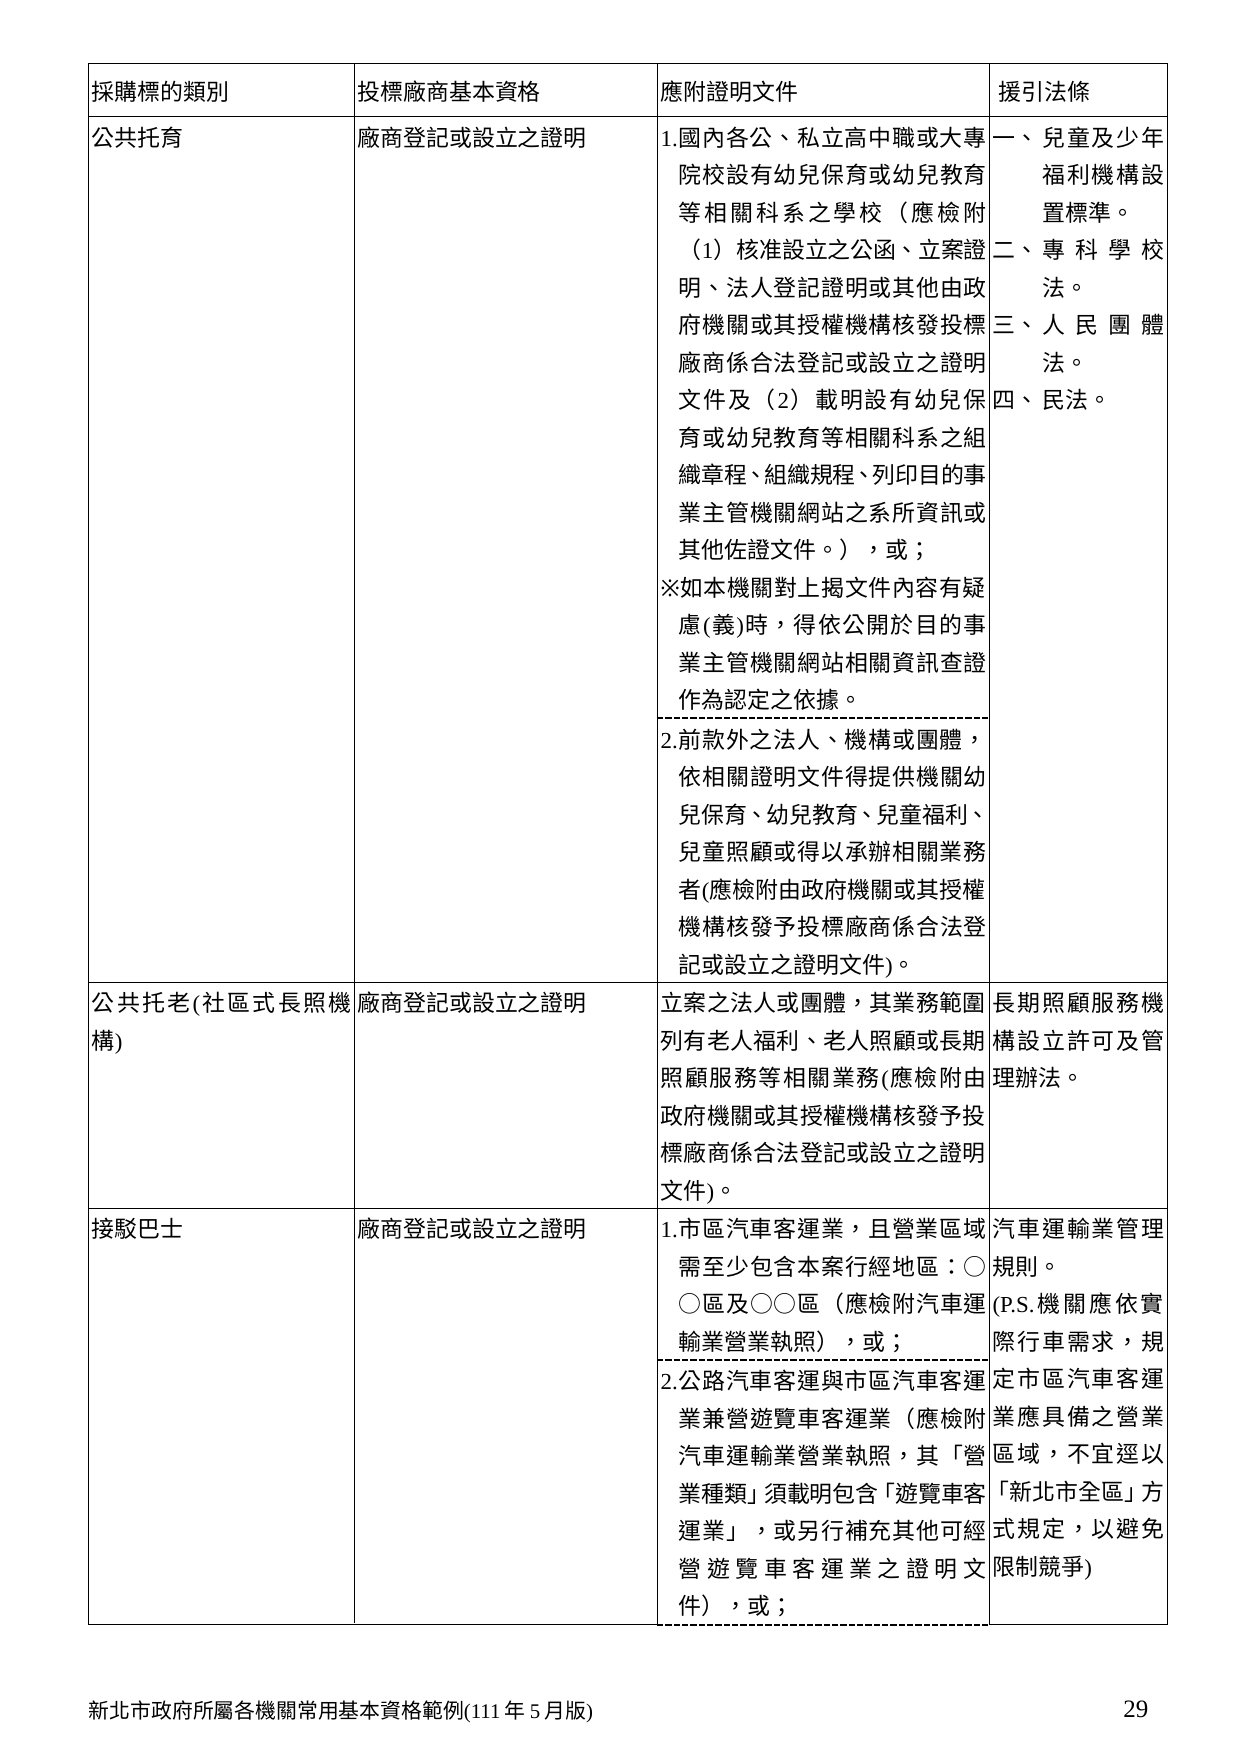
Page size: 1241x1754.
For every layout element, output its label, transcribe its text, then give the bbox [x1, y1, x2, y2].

table_cell 廠商登記或設立之證明 [355, 983, 657, 1208]
table_cell 公共托老(社區式長照機構) [89, 983, 354, 1208]
table_cell 1.市區汽車客運業，且營業區域需至少包含本案行經地區：○○區及○○區（應檢附汽車運輸業營業執照），或； [658, 1209, 989, 1359]
table_cell 立案之法人或團體，其業務範圍列有老人福利、老人照顧或長期照顧服務等相關業務(應檢附由政府機關或其授權機構核發予投標廠商係合法登記或設立之證明文件)。 [658, 983, 989, 1208]
table_cell 廠商登記或設立之證明 [355, 117, 657, 982]
table_cell 汽車運輸業管理規則。 (P.S.機關應依實際行車需求，規定市區汽車客運業應具備之營業區域，不宜逕以「新北市全區」方式規定，以避免限制競爭) [990, 1209, 1167, 1623]
table_cell 2.前款外之法人、機構或團體，依相關證明文件得提供機關幼兒保育、幼兒教育、兒童福利、兒童照顧或得以承辦相關業務者(應檢附由政府機關或其授權機構核發予投標廠商係合法登記或設立之證明文件)。 [658, 717, 989, 982]
table_cell 2.公路汽車客運與市區汽車客運業兼營遊覽車客運業（應檢附汽車運輸業營業執照，其「營業種類」須載明包含「遊覽車客運業」，或另行補充其他可經營遊覽車客運業之證明文件），或； [658, 1359, 989, 1623]
table_cell 1.國內各公、私立高中職或大專 院校設有幼兒保育或幼兒教育等相關科系之學校（應檢附（1）核准設立之公函、立案證明、法人登記證明或其他由政府機關或其授權機構核發投標廠商係合法登記或設立之證明文件及（2）載明設有幼兒保育或幼兒教育等相關科系之組織章程、組織規程、列印目的事業主管機關網站之系所資訊或其他佐證文件。），或； ※如本機關對上揭文件內容有疑慮(義)時，得依公開於目的事業主管機關網站相關資訊查證作為認定之依據。 [658, 117, 989, 717]
table_cell 長期照顧服務機構設立許可及管理辦法。 [990, 983, 1167, 1208]
table_header 援引法條 [990, 64, 1167, 116]
table_header 應附證明文件 [658, 64, 989, 116]
table_cell 公共托育 [89, 117, 354, 982]
table_header 採購標的類別 [89, 64, 354, 116]
table_cell 兒童及少年福利機構設置標準。 專科學校法。 人民團體法。 民法。 [990, 117, 1167, 982]
table_cell 接駁巴士 [89, 1209, 354, 1623]
table_header 投標廠商基本資格 [355, 64, 657, 116]
table_cell 廠商登記或設立之證明 [355, 1209, 657, 1623]
